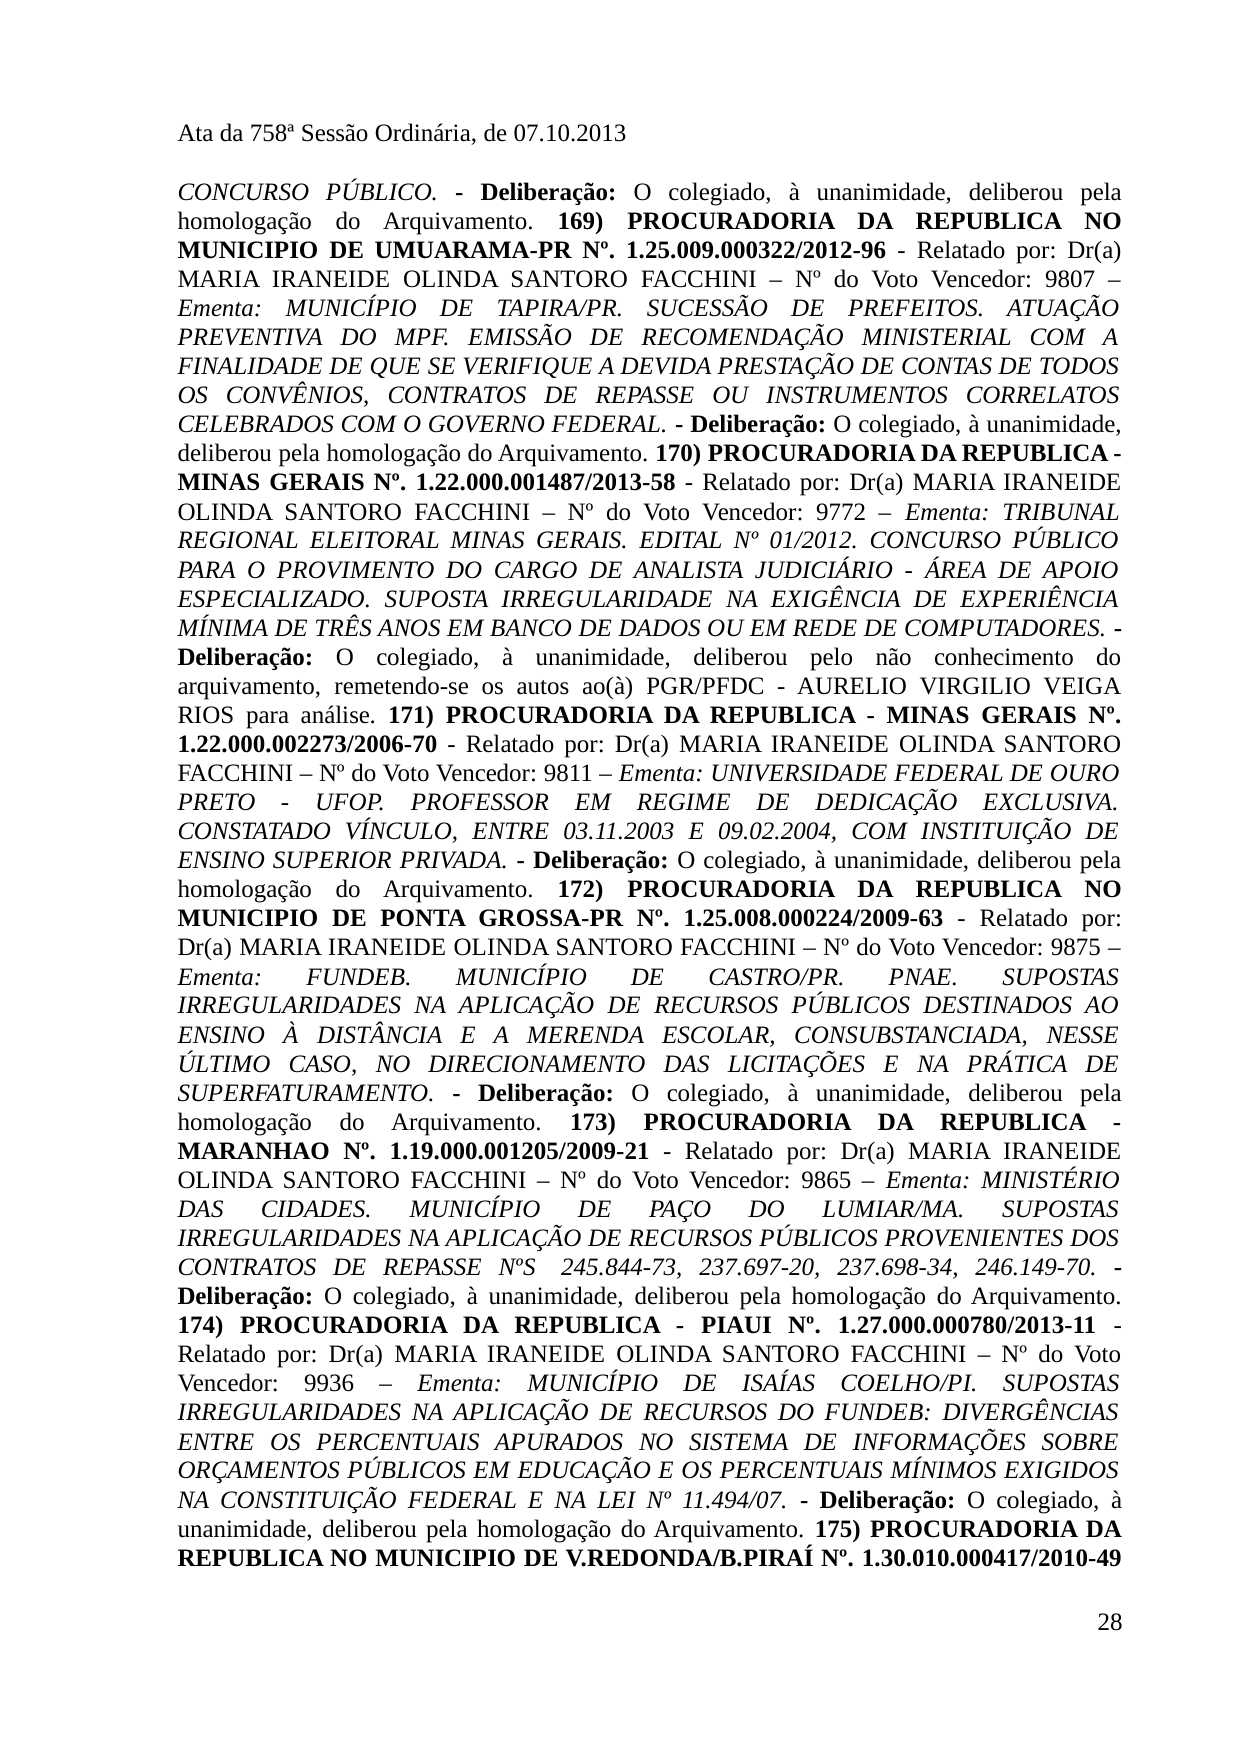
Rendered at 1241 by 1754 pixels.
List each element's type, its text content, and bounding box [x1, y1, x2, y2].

text CONCURSO PÚBLICO. - Deliberação: O colegiado, à unanimidade, deliberou pela homologação do Arquivamento. 169) PROCURADORIA DA REPUBLICA NO MUNICIPIO DE UMUARAMA-PR Nº. 1.25.009.000322/2012-96 - Relatado por: Dr(a) MARIA IRANEIDE OLINDA SANTORO FACCHINI – Nº do Voto Vencedor: 9807 – Ementa: MUNICÍPIO DE TAPIRA/PR. SUCESSÃO DE PREFEITOS. ATUAÇÃO PREVENTIVA DO MPF. EMISSÃO DE RECOMENDAÇÃO MINISTERIAL COM A FINALIDADE DE QUE SE VERIFIQUE A DEVIDA PRESTAÇÃO DE CONTAS DE TODOS OS CONVÊNIOS, CONTRATOS DE REPASSE OU INSTRUMENTOS CORRELATOS CELEBRADOS COM O GOVERNO FEDERAL. - Deliberação: O colegiado, à unanimidade, deliberou pela homologação do Arquivamento. 170) PROCURADORIA DA REPUBLICA - MINAS GERAIS Nº. 1.22.000.001487/2013-58 - Relatado por: Dr(a) MARIA IRANEIDE OLINDA SANTORO FACCHINI – Nº do Voto Vencedor: 9772 – Ementa: TRIBUNAL REGIONAL ELEITORAL MINAS GERAIS. EDITAL Nº 01/2012. CONCURSO PÚBLICO PARA O PROVIMENTO DO CARGO DE ANALISTA JUDICIÁRIO - ÁREA DE APOIO ESPECIALIZADO. SUPOSTA IRREGULARIDADE NA EXIGÊNCIA DE EXPERIÊNCIA MÍNIMA DE TRÊS ANOS EM BANCO DE DADOS OU EM REDE DE COMPUTADORES. - Deliberação: O colegiado, à unanimidade, deliberou pelo não conhecimento do arquivamento, remetendo-se os autos ao(à) PGR/PFDC - AURELIO VIRGILIO VEIGA RIOS para análise. 171) PROCURADORIA DA REPUBLICA - MINAS GERAIS Nº. 1.22.000.002273/2006-70 - Relatado por: Dr(a) MARIA IRANEIDE OLINDA SANTORO FACCHINI – Nº do Voto Vencedor: 9811 – Ementa: UNIVERSIDADE FEDERAL DE OURO PRETO - UFOP. PROFESSOR EM REGIME DE DEDICAÇÃO EXCLUSIVA. CONSTATADO VÍNCULO, ENTRE 03.11.2003 E 09.02.2004, COM INSTITUIÇÃO DE ENSINO SUPERIOR PRIVADA. - Deliberação: O colegiado, à unanimidade, deliberou pela homologação do Arquivamento. 172) PROCURADORIA DA REPUBLICA NO MUNICIPIO DE PONTA GROSSA-PR Nº. 1.25.008.000224/2009-63 - Relatado por: Dr(a) MARIA IRANEIDE OLINDA SANTORO FACCHINI – Nº do Voto Vencedor: 9875 – Ementa: FUNDEB. MUNICÍPIO DE CASTRO/PR. PNAE. SUPOSTAS IRREGULARIDADES NA APLICAÇÃO DE RECURSOS PÚBLICOS DESTINADOS AO ENSINO À DISTÂNCIA E A MERENDA ESCOLAR, CONSUBSTANCIADA, NESSE ÚLTIMO CASO, NO DIRECIONAMENTO DAS LICITAÇÕES E NA PRÁTICA DE SUPERFATURAMENTO. - Deliberação: O colegiado, à unanimidade, deliberou pela homologação do Arquivamento. 173) PROCURADORIA DA REPUBLICA - MARANHAO Nº. 1.19.000.001205/2009-21 - Relatado por: Dr(a) MARIA IRANEIDE OLINDA SANTORO FACCHINI – Nº do Voto Vencedor: 9865 – Ementa: MINISTÉRIO DAS CIDADES. MUNICÍPIO DE PAÇO DO LUMIAR/MA. SUPOSTAS IRREGULARIDADES NA APLICAÇÃO DE RECURSOS PÚBLICOS PROVENIENTES DOS CONTRATOS DE REPASSE NºS 245.844-73, 237.697-20, 237.698-34, 246.149-70. - Deliberação: O colegiado, à unanimidade, deliberou pela homologação do Arquivamento. 174) PROCURADORIA DA REPUBLICA - PIAUI Nº. 1.27.000.000780/2013-11 - Relatado por: Dr(a) MARIA IRANEIDE OLINDA SANTORO FACCHINI – Nº do Voto Vencedor: 9936 – Ementa: MUNICÍPIO DE ISAÍAS COELHO/PI. SUPOSTAS IRREGULARIDADES NA APLICAÇÃO DE RECURSOS DO FUNDEB: DIVERGÊNCIAS ENTRE OS PERCENTUAIS APURADOS NO SISTEMA DE INFORMAÇÕES SOBRE ORÇAMENTOS PÚBLICOS EM EDUCAÇÃO E OS PERCENTUAIS MÍNIMOS EXIGIDOS NA CONSTITUIÇÃO FEDERAL E NA LEI Nº 11.494/07. - Deliberação: O colegiado, à unanimidade, deliberou pela homologação do Arquivamento. 175) PROCURADORIA DA REPUBLICA NO MUNICIPIO DE V.REDONDA/B.PIRAÍ Nº. 1.30.010.000417/2010-49 [177, 177, 1122, 1572]
